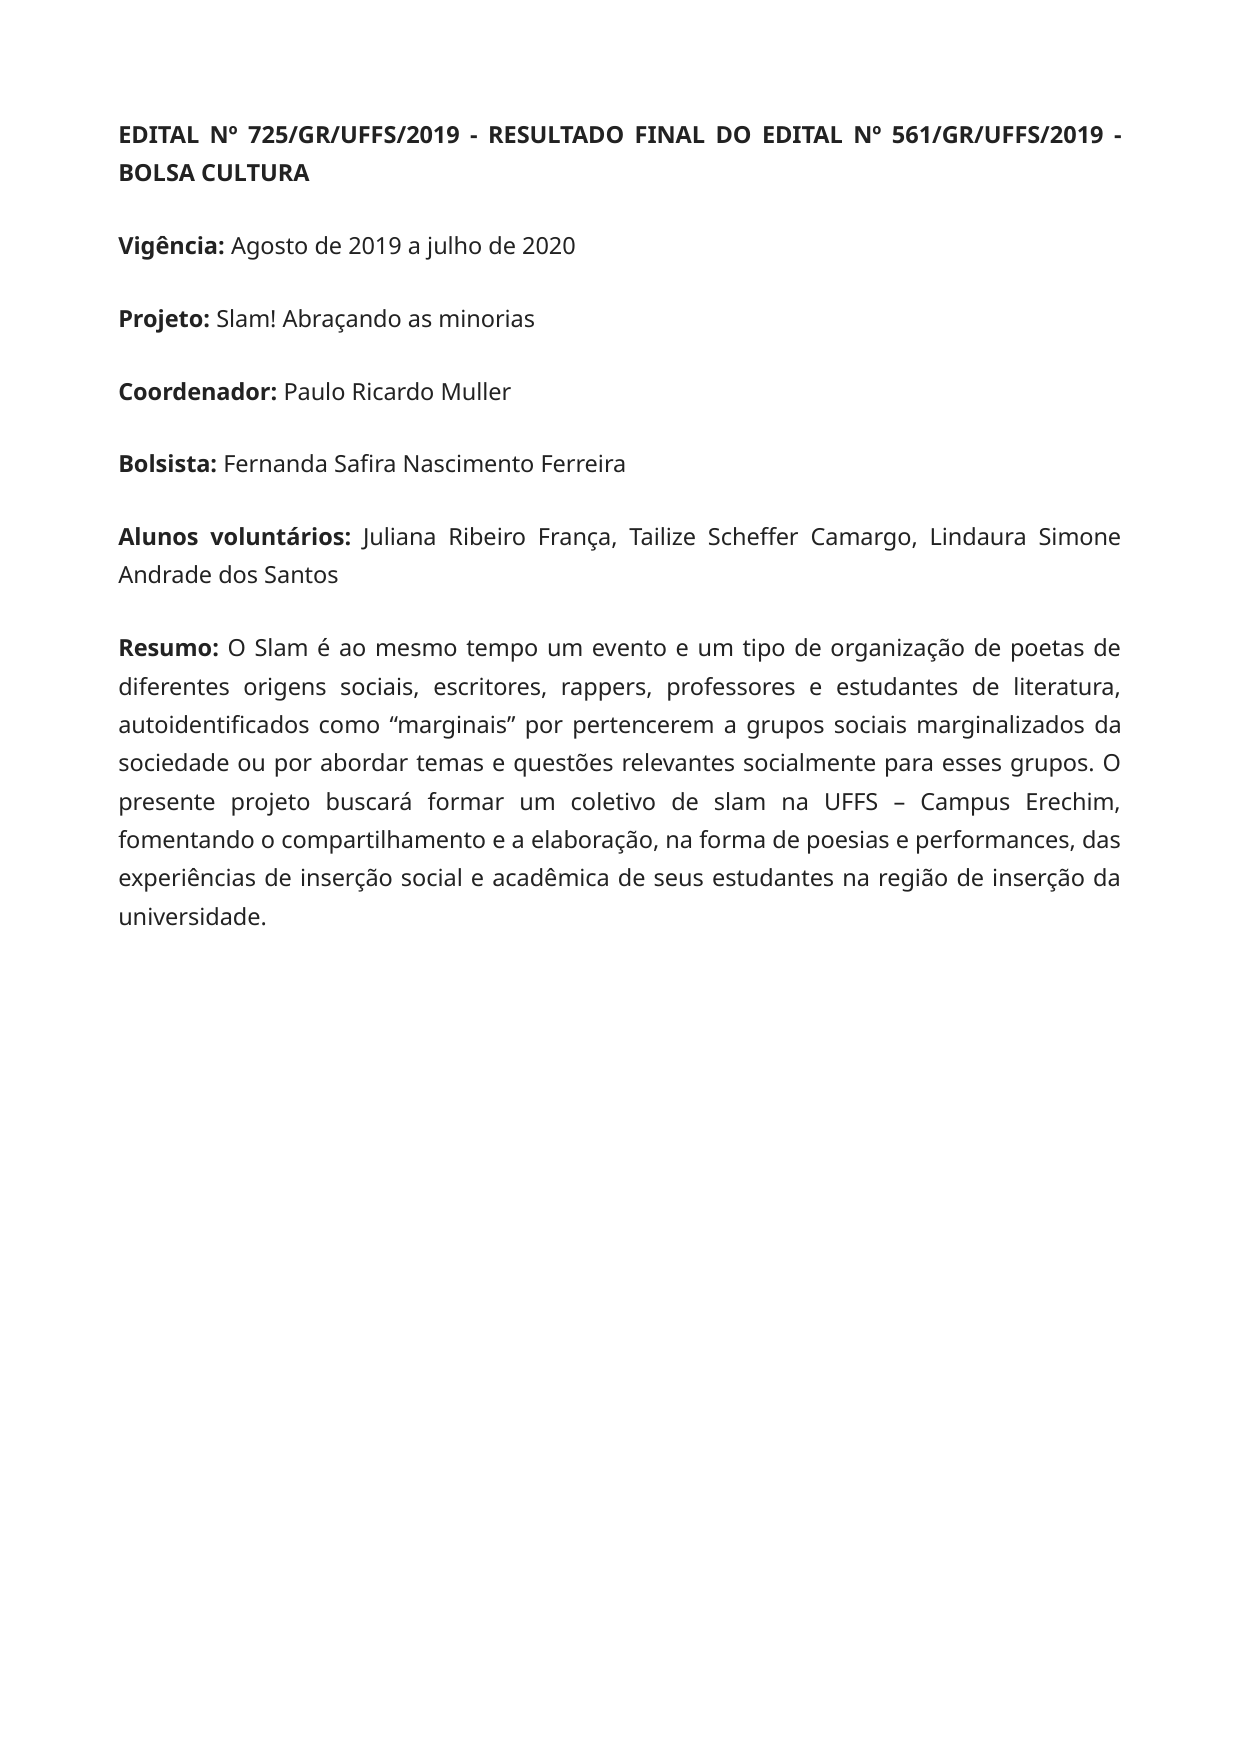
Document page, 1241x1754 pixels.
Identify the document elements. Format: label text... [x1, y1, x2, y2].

text Bolsista: Fernanda Safira Nascimento Ferreira [118, 448, 1122, 480]
text Coordenador: Paulo Ricardo Muller [118, 375, 1122, 407]
text Resumo: O Slam é ao mesmo tempo um evento e um tipo de organização de poetas de diferentes origens sociais, escritores, rappers, professores e estudantes de literatura, autoidentificados como “marginais” por pertencerem a grupos sociais marginalizados da sociedade ou por abordar temas e questões relevantes socialmente para esses grupos. O presente projeto buscará formar um coletivo de slam na UFFS – Campus Erechim, fomentando o compartilhamento e a elaboração, na forma de poesias e performances, das experiências de inserção social e acadêmica de seus estudantes na região de inserção da universidade. [118, 632, 1122, 932]
text Projeto: Slam! Abraçando as minorias [118, 302, 1122, 334]
text EDITAL Nº 725/GR/UFFS/2019 - RESULTADO FINAL DO EDITAL Nº 561/GR/UFFS/2019 - BOLSA CULTURA [118, 118, 1122, 188]
text Vigência: Agosto de 2019 a julho de 2020 [118, 229, 1122, 261]
text Alunos voluntários: Juliana Ribeiro França, Tailize Scheffer Camargo, Lindaura Simone Andrade dos Santos [118, 521, 1122, 591]
